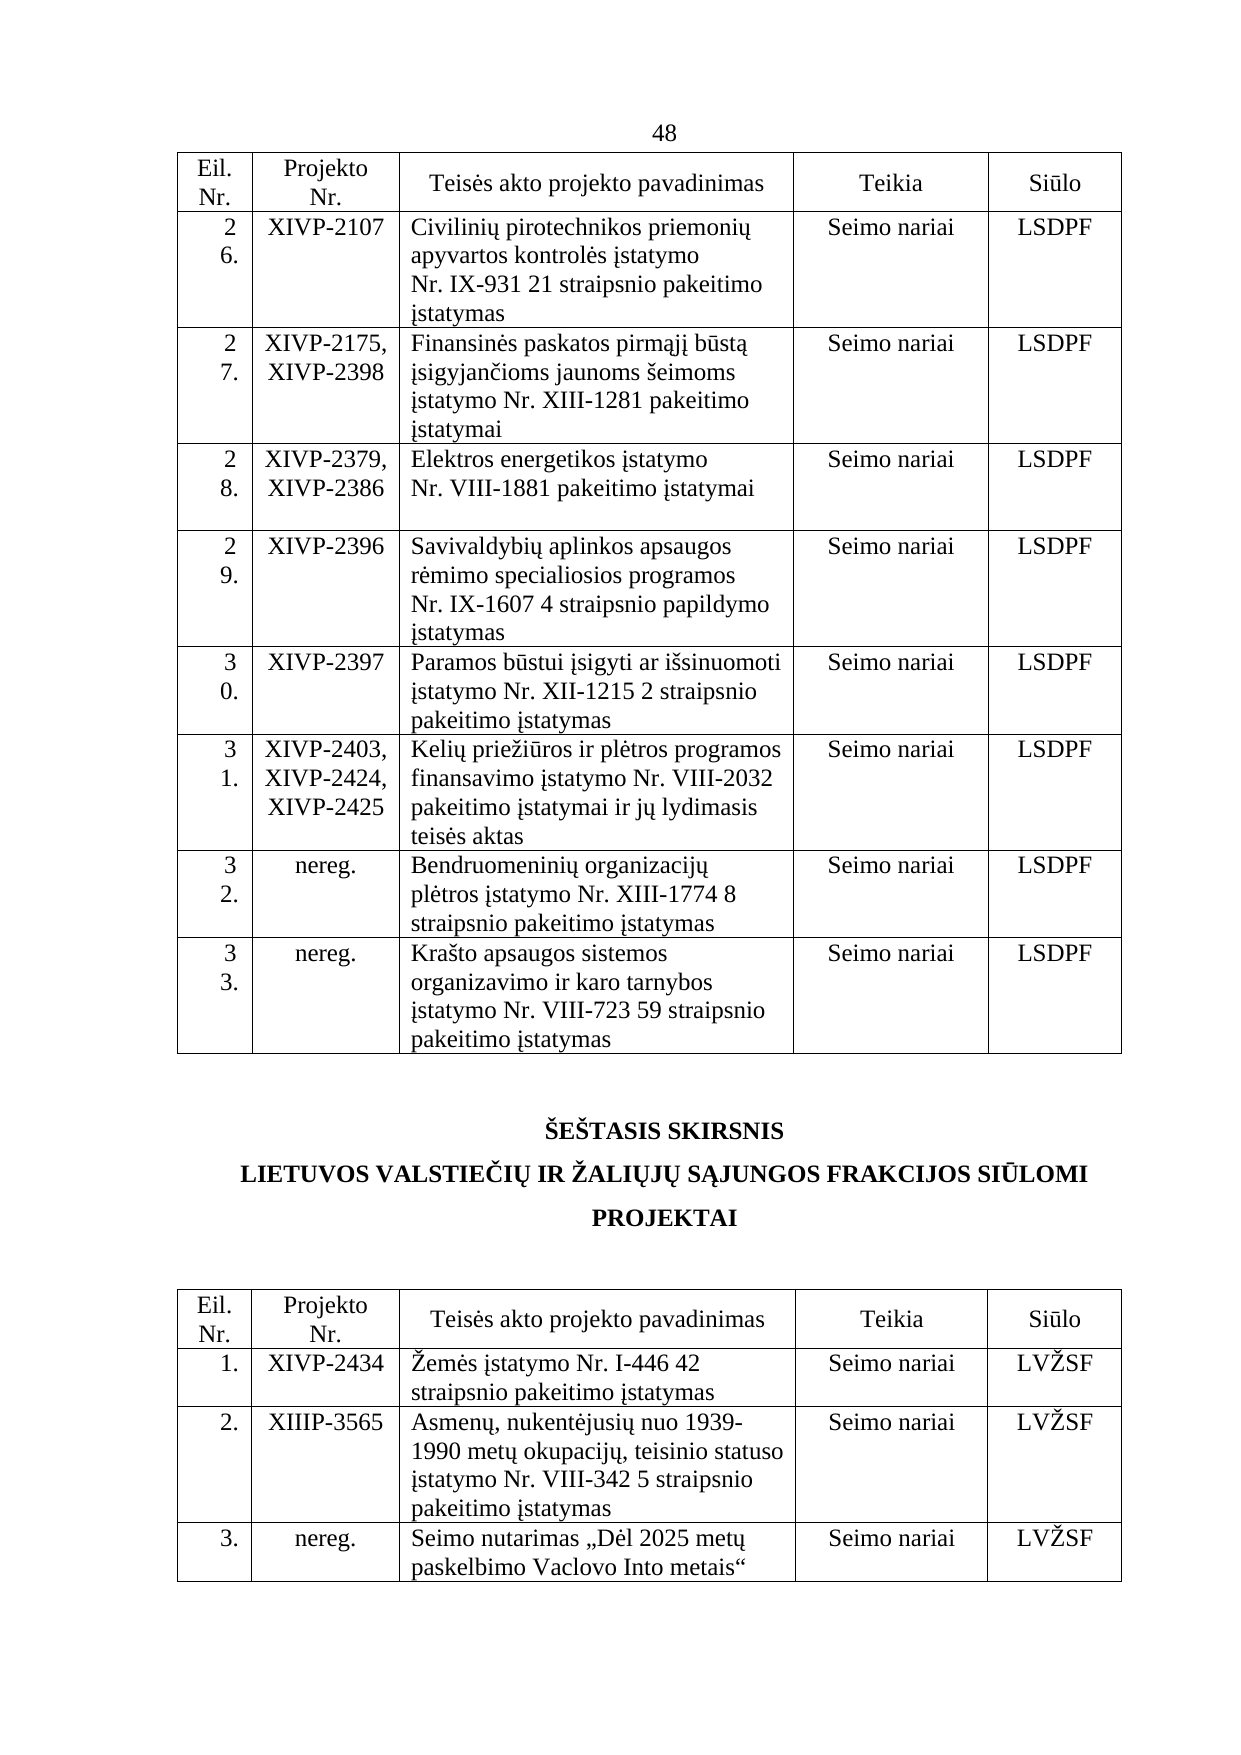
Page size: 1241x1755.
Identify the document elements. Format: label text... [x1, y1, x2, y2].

table_cell [178, 444, 252, 530]
table_cell LSDPF [989, 735, 1121, 849]
table_cell XIVP-2396 [253, 531, 399, 646]
table_cell [178, 938, 252, 1053]
table_header Teikia [794, 153, 988, 211]
table_cell [178, 735, 252, 849]
table_cell Seimo nariai [794, 328, 988, 443]
table_cell Seimo nariai [796, 1349, 987, 1406]
table_cell Seimo nariai [794, 851, 988, 937]
table_header Teikia [796, 1290, 987, 1347]
table_cell [178, 212, 252, 327]
table_cell LSDPF [989, 938, 1121, 1053]
table_cell XIVP-2107 [253, 212, 399, 327]
table_header Teisės akto projekto pavadinimas [400, 1290, 795, 1347]
table_header Teisės akto projekto pavadinimas [400, 153, 793, 211]
table_cell LSDPF [989, 212, 1121, 327]
table_cell LVŽSF [988, 1407, 1121, 1522]
table_header Siūlo [989, 153, 1121, 211]
table_cell [178, 851, 252, 937]
text ŠEŠTASIS SKIRSNIS [177, 1116, 1152, 1145]
table_cell Elektros energetikos įstatymo Nr. VIII-1881 pakeitimo įstatymai [400, 444, 793, 530]
table_cell Savivaldybių aplinkos apsaugos rėmimo specialiosios programos Nr. IX-1607 4 straipsnio papildymo įstatymas [400, 531, 793, 646]
table_cell LSDPF [989, 531, 1121, 646]
table_header Eil. Nr. [178, 153, 252, 211]
table_cell XIIIP-3565 [252, 1407, 399, 1522]
table_cell Kelių priežiūros ir plėtros programos finansavimo įstatymo Nr. VIII-2032 pakeitimo įstatymai ir jų lydimasis teisės aktas [400, 735, 793, 849]
table_cell Paramos būstui įsigyti ar išsinuomoti įstatymo Nr. XII-1215 2 straipsnio pakeitimo įstatymas [400, 647, 793, 733]
table_cell LSDPF [989, 328, 1121, 443]
table_cell [178, 1349, 251, 1406]
table_cell Seimo nutarimas „Dėl 2025 metų paskelbimo Vaclovo Into metais“ [400, 1523, 795, 1581]
table_cell Seimo nariai [794, 735, 988, 849]
table_cell [178, 647, 252, 733]
table_cell Asmenų, nukentėjusių nuo 1939-1990 metų okupacijų, teisinio statuso įstatymo Nr. VIII-342 5 straipsnio pakeitimo įstatymas [400, 1407, 795, 1522]
table_header Projekto Nr. [253, 153, 399, 211]
table_cell Seimo nariai [794, 647, 988, 733]
table_header Eil. Nr. [178, 1290, 251, 1347]
table_cell Seimo nariai [794, 531, 988, 646]
table_cell LSDPF [989, 444, 1121, 530]
table_cell Krašto apsaugos sistemos organizavimo ir karo tarnybos įstatymo Nr. VIII-723 59 straipsnio pakeitimo įstatymas [400, 938, 793, 1053]
table_cell XIVP-2175, XIVP-2398 [253, 328, 399, 443]
table_cell LVŽSF [988, 1349, 1121, 1406]
table_cell Seimo nariai [796, 1523, 987, 1581]
text LIETUVOS VALSTIEČIŲ IR ŽALIŲJŲ SĄJUNGOS FRAKCIJOS SIŪLOMI PROJEKTAI [177, 1159, 1152, 1231]
table_cell nereg. [253, 851, 399, 937]
table_cell Civilinių pirotechnikos priemonių apyvartos kontrolės įstatymo Nr. IX-931 21 straipsnio pakeitimo įstatymas [400, 212, 793, 327]
table_cell [178, 328, 252, 443]
table_cell LSDPF [989, 851, 1121, 937]
table_header Siūlo [988, 1290, 1121, 1347]
table_cell Bendruomeninių organizacijų plėtros įstatymo Nr. XIII-1774 8 straipsnio pakeitimo įstatymas [400, 851, 793, 937]
table_cell LVŽSF [988, 1523, 1121, 1581]
table_cell [178, 1523, 251, 1581]
table_cell nereg. [252, 1523, 399, 1581]
table_cell [178, 531, 252, 646]
table_cell XIVP-2434 [252, 1349, 399, 1406]
table_cell nereg. [253, 938, 399, 1053]
table_cell Seimo nariai [796, 1407, 987, 1522]
table_cell XIVP-2403, XIVP-2424, XIVP-2425 [253, 735, 399, 849]
table_cell Seimo nariai [794, 938, 988, 1053]
table_cell Žemės įstatymo Nr. I-446 42 straipsnio pakeitimo įstatymas [400, 1349, 795, 1406]
table_cell LSDPF [989, 647, 1121, 733]
table_header Projekto Nr. [252, 1290, 399, 1347]
table_cell XIVP-2379, XIVP-2386 [253, 444, 399, 530]
table_cell [178, 1407, 251, 1522]
table_cell Finansinės paskatos pirmąjį būstą įsigyjančioms jaunoms šeimoms įstatymo Nr. XIII-1281 pakeitimo įstatymai [400, 328, 793, 443]
table_cell Seimo nariai [794, 444, 988, 530]
table_cell Seimo nariai [794, 212, 988, 327]
table_cell XIVP-2397 [253, 647, 399, 733]
